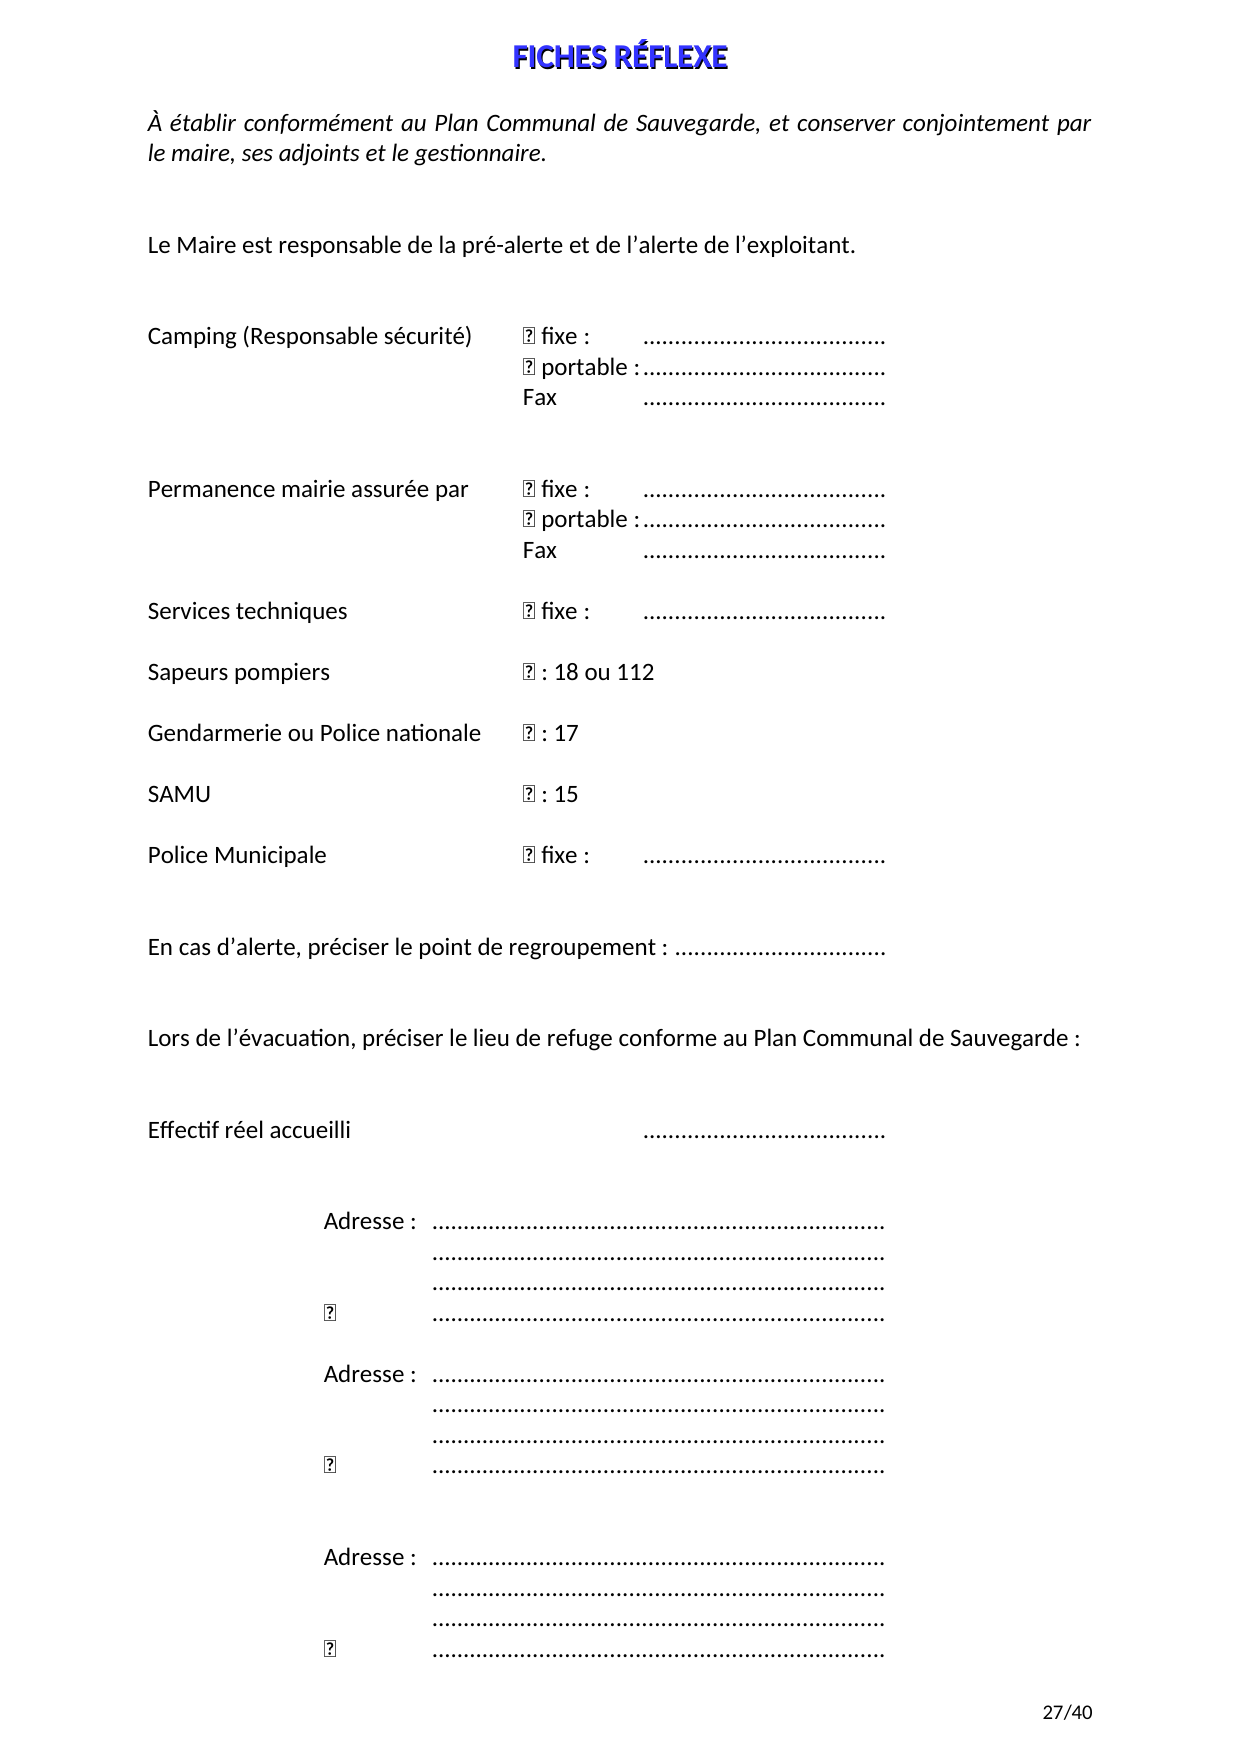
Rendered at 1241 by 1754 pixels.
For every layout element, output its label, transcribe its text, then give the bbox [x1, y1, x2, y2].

text  [148, 1633, 1092, 1663]
text Camping (Responsable sécurité)  fixe : [148, 320, 1092, 351]
text  portable : [148, 351, 1092, 381]
text Fax [148, 534, 1092, 564]
text Police Municipale  fixe : [148, 839, 1092, 870]
text  [148, 1450, 1092, 1480]
text Sapeurs pompiers  : 18 ou 112 [148, 656, 1092, 687]
text Fax [148, 381, 1092, 412]
text À établir conformément au Plan Communal de Sauvegarde, et conserver conjointement par le maire, ses adjoints et le gestionnaire. [148, 107, 1092, 168]
text  [148, 1297, 1092, 1328]
text Lors de l’évacuation, préciser le lieu de refuge conforme au Plan Communal de Sauvegarde : [148, 1022, 1092, 1053]
text Effectif réel accueilli [148, 1114, 1092, 1144]
text Le Maire est responsable de la pré-alerte et de l’alerte de l’exploitant. [148, 229, 1092, 259]
text Permanence mairie assurée par  fixe : [148, 473, 1092, 503]
text Adresse : [148, 1206, 1092, 1236]
text  portable : [148, 503, 1092, 534]
text En cas d’alerte, préciser le point de regroupement : [148, 931, 1092, 961]
text Adresse : [148, 1358, 1092, 1389]
text Services techniques  fixe : [148, 595, 1092, 626]
text SAMU  : 15 [148, 778, 1092, 809]
text Gendarmerie ou Police nationale  : 17 [148, 717, 1092, 748]
text Adresse : [148, 1541, 1092, 1572]
subtitle Fiches réflexe [149, 36, 1091, 76]
